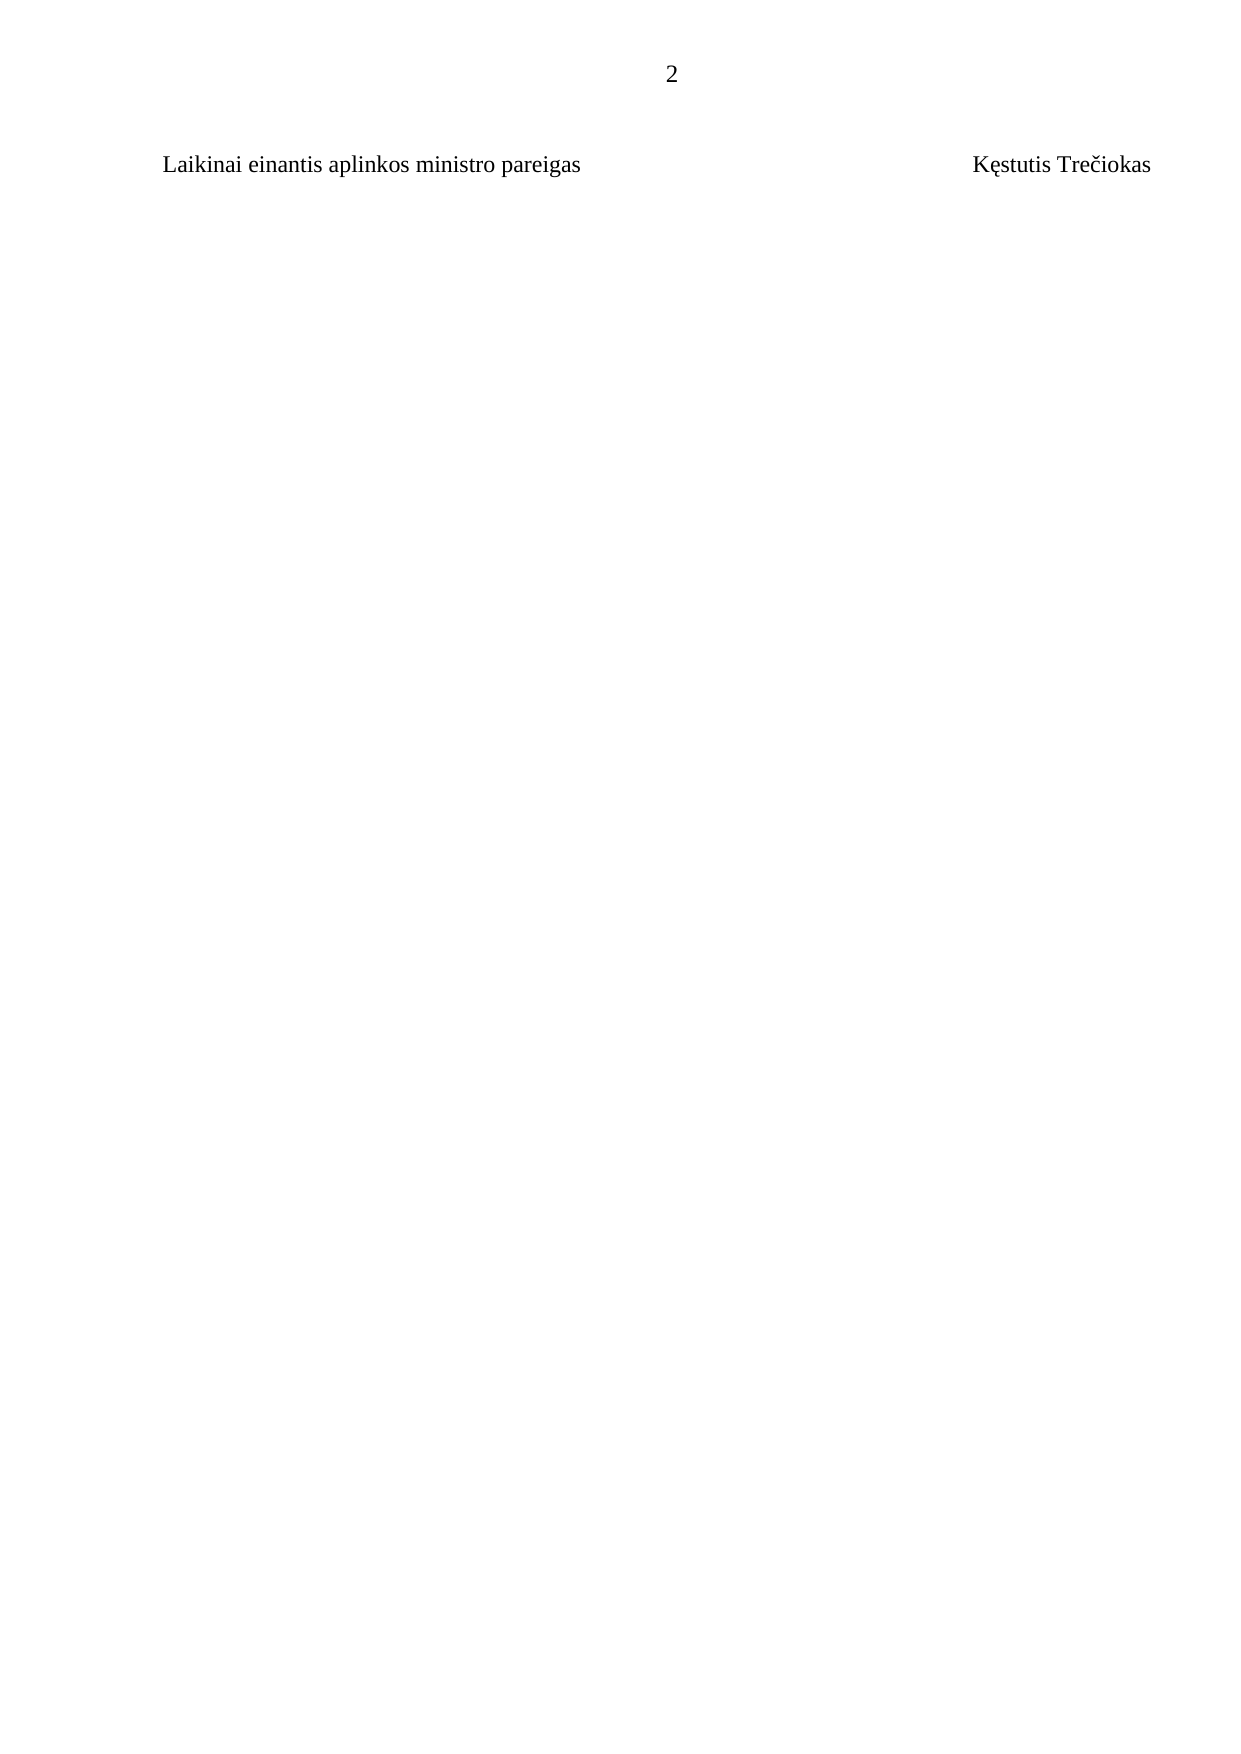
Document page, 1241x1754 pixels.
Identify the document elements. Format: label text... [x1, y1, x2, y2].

text Laikinai einantis aplinkos ministro pareigas Kęstutis Trečiokas [162, 150, 1167, 177]
